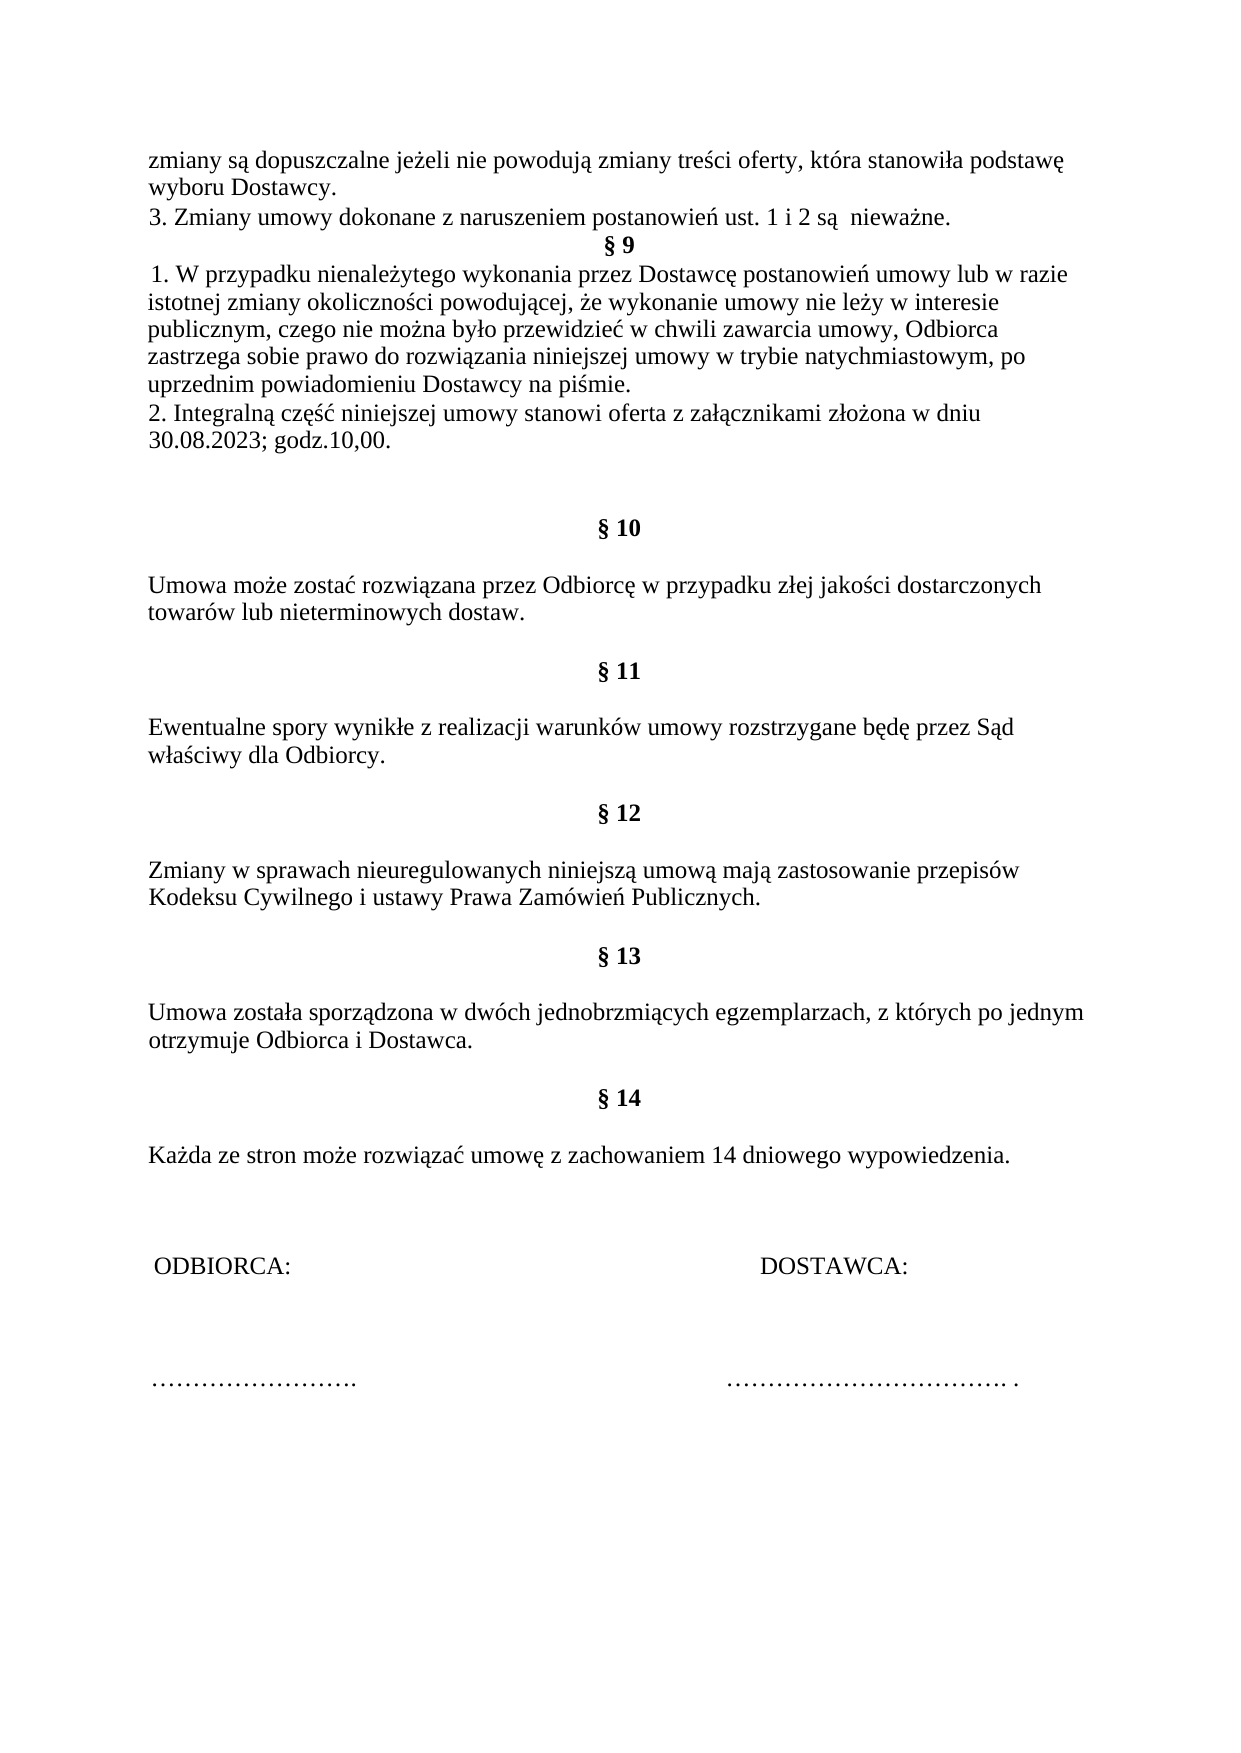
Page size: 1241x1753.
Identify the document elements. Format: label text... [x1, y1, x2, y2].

text § 10 [146, 513, 1098, 542]
text zmiany są dopuszczalne jeżeli nie powodują zmiany treści oferty, która stanowiła podstawę wyboru Dostawcy. [148, 145, 1077, 201]
text Ewentualne spory wynikłe z realizacji warunków umowy rozstrzygane będę przez Sąd właściwy dla Odbiorcy. [148, 712, 1020, 769]
text § 11 [146, 656, 1098, 685]
text Zmiany w sprawach nieuregulowanych niniejszą umową mają zastosowanie przepisów Kodeksu Cywilnego i ustawy Prawa Zamówień Publicznych. [148, 855, 1026, 911]
text 1. W przypadku nienależytego wykonania przez Dostawcę postanowień umowy lub w razie istotnej zmiany okoliczności powodującej, że wykonanie umowy nie leży w interesie publicznym, czego nie można było przewidzieć w chwili zawarcia umowy, Odbiorca zastrzega sobie prawo do rozwiązania niniejszej umowy w trybie natychmiastowym, po uprzednim powiadomieniu Dostawcy na piśmie. [147, 259, 1072, 398]
text Umowa została sporządzona w dwóch jednobrzmiących egzemplarzach, z których po jednym otrzymuje Odbiorca i Dostawca. [148, 997, 1090, 1054]
text ODBIORCA: DOSTAWCA: [147, 1251, 1016, 1279]
text § 9 [146, 231, 1098, 259]
text Każda ze stron może rozwiązać umowę z zachowaniem 14 dniowego wypowiedzenia. [148, 1140, 1098, 1169]
text § 12 [146, 798, 1098, 827]
text 3. Zmiany umowy dokonane z naruszeniem postanowień ust. 1 i 2 są nieważne. [148, 202, 1098, 231]
text § 13 [146, 941, 1098, 970]
text ……………………. ……………………………. . [149, 1363, 1092, 1391]
text § 14 [146, 1083, 1098, 1112]
text Umowa może zostać rozwiązana przez Odbiorcę w przypadku złej jakości dostarczonych towarów lub nieterminowych dostaw. [148, 570, 1048, 626]
text 2. Integralną część niniejszej umowy stanowi oferta z załącznikami złożona w dniu 30.08.2023; godz.10,00. [148, 398, 987, 454]
